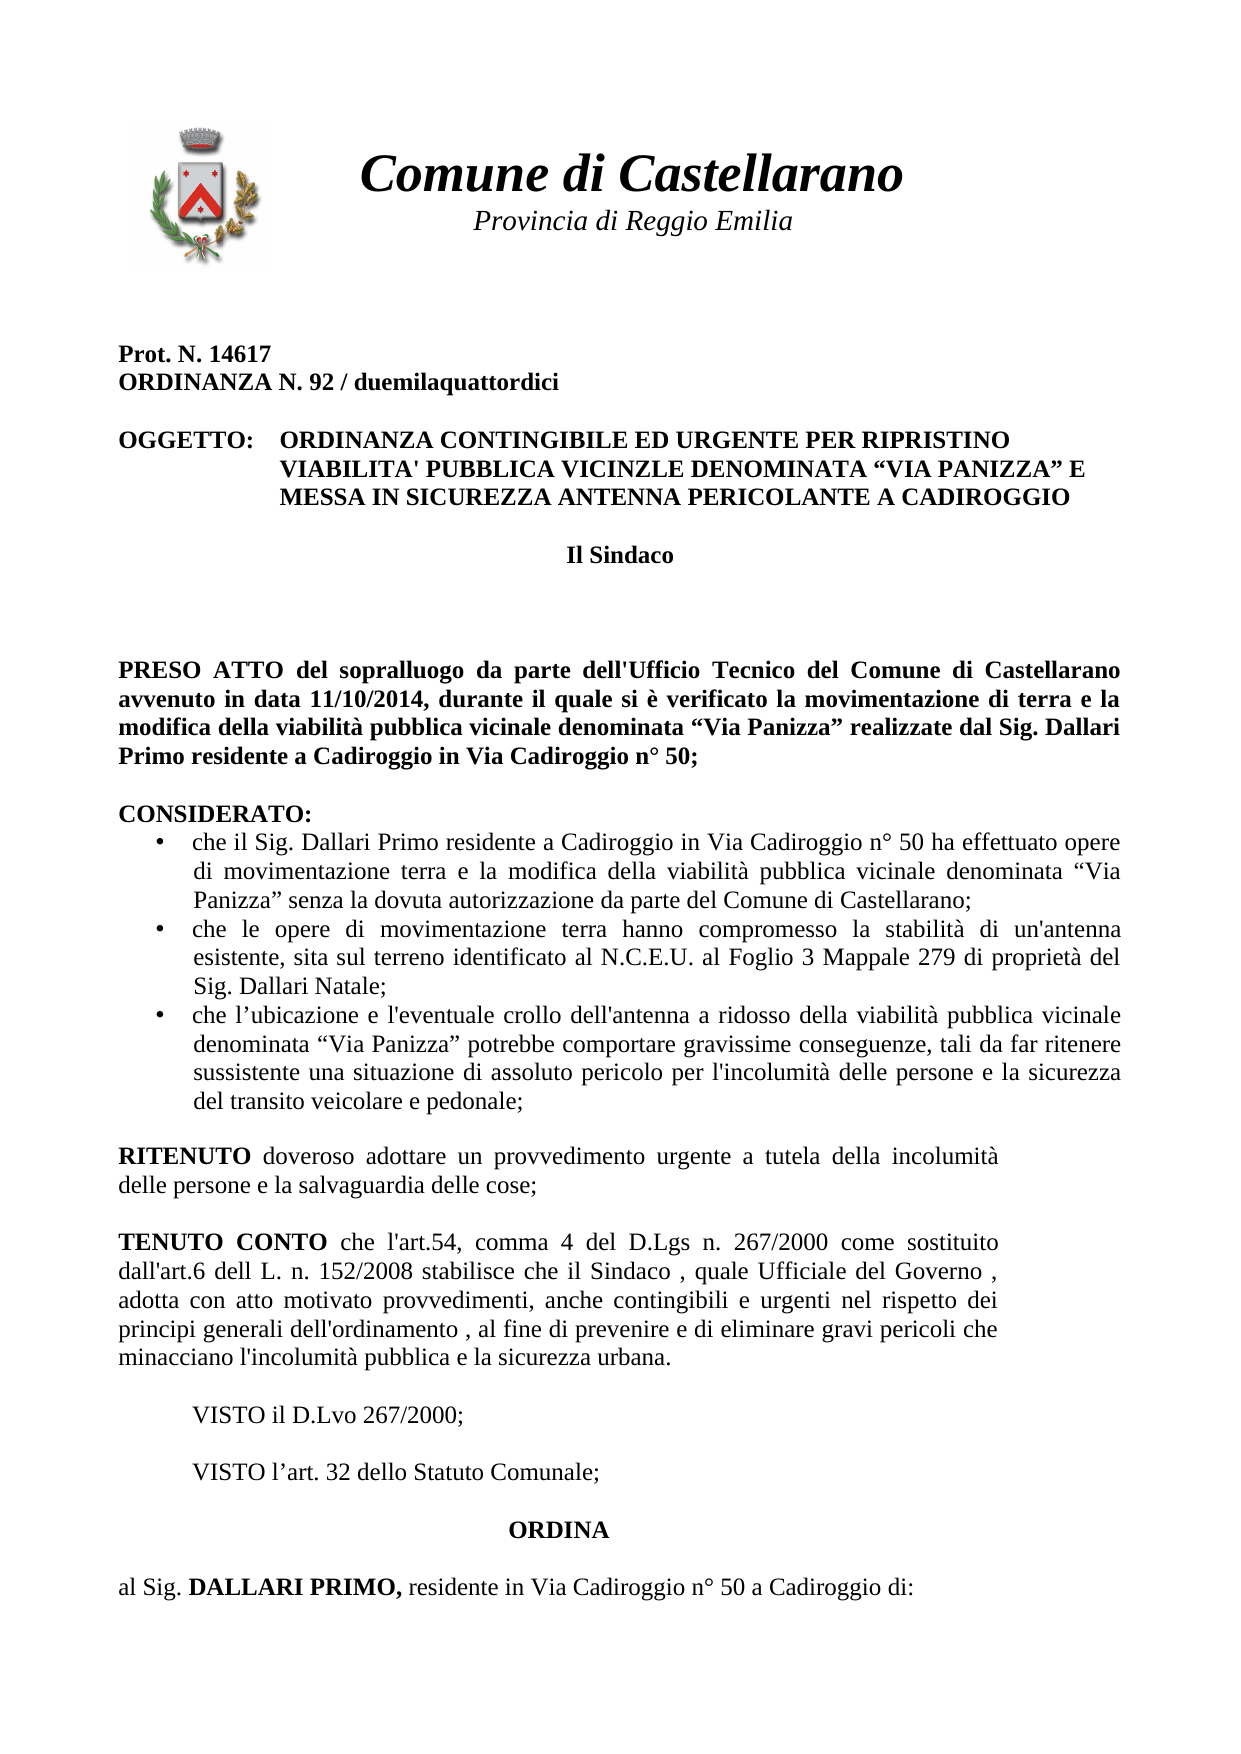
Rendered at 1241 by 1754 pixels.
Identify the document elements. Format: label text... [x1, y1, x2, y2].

picture [134, 121, 271, 272]
table_cell Provincia di Reggio Emilia [298, 204, 971, 281]
text TENUTO CONTO che l'art.54, comma 4 del D.Lgs n. 267/2000 come sostituito dall'art.6 dell L. n. 152/2008 stabilisce che il Sindaco , quale Ufficiale del Governo , adotta con atto motivato provvedimenti, anche contingibili e urgenti nel rispetto dei principi generali dell'ordinamento , al fine di prevenire e di eliminare gravi pericoli che minacciano l'incolumità pubblica e la sicurezza urbana. [118, 1227, 999, 1371]
table_header OGGETTO: [107, 425, 268, 511]
text al Sig. DALLARI PRIMO, residente in Via Cadiroggio n° 50 a Cadiroggio di: [118, 1572, 999, 1601]
table_header Comune di Castellarano [298, 113, 971, 203]
text Prot. N. 14617 [118, 339, 1122, 367]
table_header [107, 113, 298, 281]
text RITENUTO doveroso adottare un provvedimento urgente a tutela della incolumità delle persone e la salvaguardia delle cose; [118, 1141, 999, 1199]
text VISTO l’art. 32 dello Statuto Comunale; [118, 1457, 999, 1486]
text VISTO il D.Lvo 267/2000; [118, 1400, 999, 1429]
text ORDINANZA N. 92 / duemilaquattordici [118, 367, 1122, 396]
table_header ORDINANZA CONTINGIBILE ED URGENTE PER RIPRISTINO VIABILITA' PUBBLICA VICINZLE DENOMINATA “VIA PANIZZA” E MESSA IN SICUREZZA ANTENNA PERICOLANTE A CADIROGGIO [268, 425, 1125, 511]
list che il Sig. Dallari Primo residente a Cadiroggio in Via Cadiroggio n° 50 ha effettuato opere di movimentazione terra e la modifica della viabilità pubblica vicinale denominata “Via Panizza” senza la dovuta autorizzazione da parte del Comune di Castellarano; [156, 827, 1122, 914]
list che l’ubicazione e l'eventuale crollo dell'antenna a ridosso della viabilità pubblica vicinale denominata “Via Panizza” potrebbe comportare gravissime conseguenze, tali da far ritenere sussistente una situazione di assoluto pericolo per l'incolumità delle persone e la sicurezza del transito veicolare e pedonale; [156, 1000, 1122, 1115]
text CONSIDERATO: [118, 799, 999, 827]
text ORDINA [118, 1515, 999, 1544]
text PRESO ATTO del sopralluogo da parte dell'Ufficio Tecnico del Comune di Castellarano avvenuto in data 11/10/2014, durante il quale si è verificato la movimentazione di terra e la modifica della viabilità pubblica vicinale denominata “Via Panizza” realizzate dal Sig. Dallari Primo residente a Cadiroggio in Via Cadiroggio n° 50; [118, 626, 1122, 770]
list che le opere di movimentazione terra hanno compromesso la stabilità di un'antenna esistente, sita sul terreno identificato al N.C.E.U. al Foglio 3 Mappale 279 di proprietà del Sig. Dallari Natale; [156, 914, 1122, 1000]
text Il Sindaco [118, 540, 1122, 569]
table_header [971, 113, 1133, 281]
